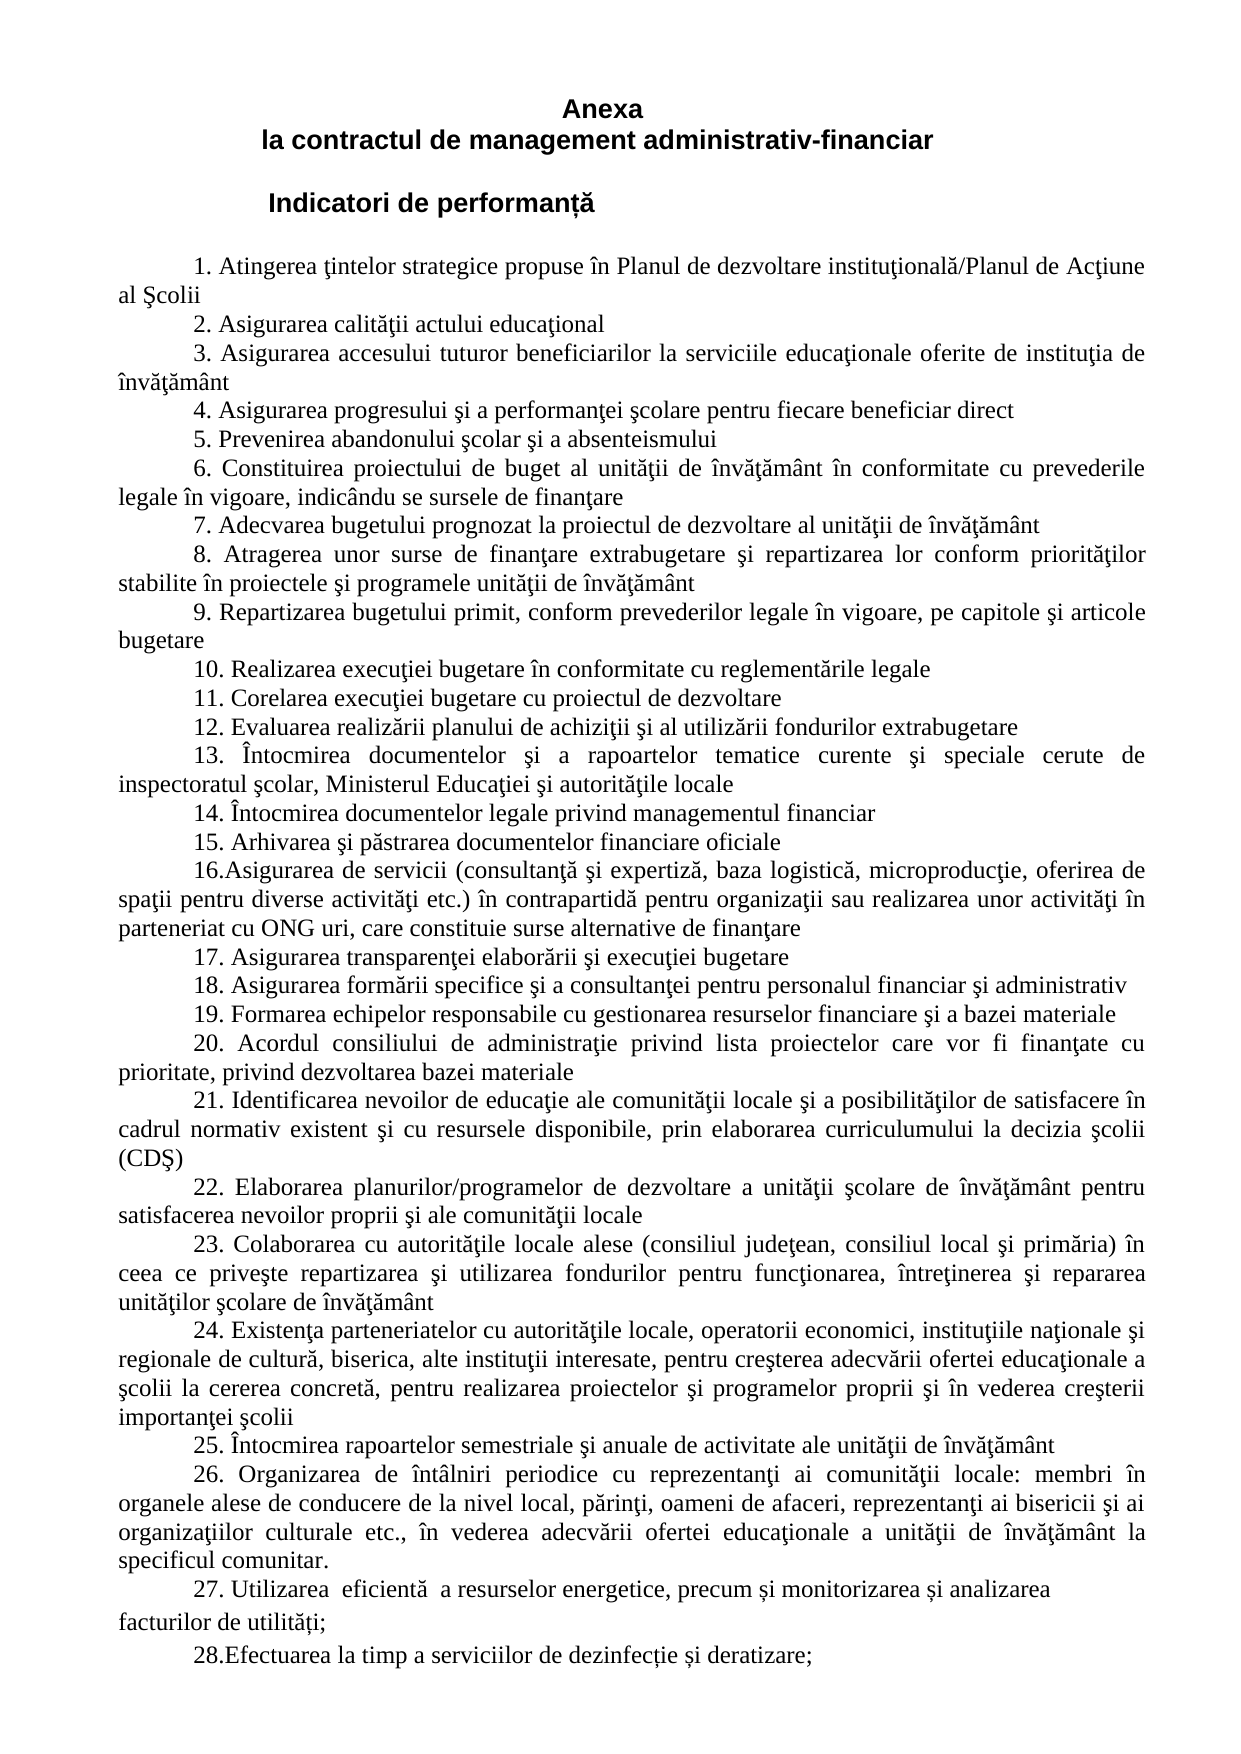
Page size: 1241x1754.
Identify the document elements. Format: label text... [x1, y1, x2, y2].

text 24. Existenţa parteneriatelor cu autorităţile locale, operatorii economici, instituţiile naţionale şi regionale de cultură, biserica, alte instituţii interesate, pentru creşterea adecvării ofertei educaţionale a şcolii la cererea concretă, pentru realizarea proiectelor şi programelor proprii şi în vederea creşterii importanţei şcolii [118, 1315, 1147, 1430]
text la contractul de management administrativ-financiar [118, 124, 1147, 155]
text Indicatori de performanță [118, 187, 1147, 218]
text 23. Colaborarea cu autorităţile locale alese (consiliul judeţean, consiliul local şi primăria) în ceea ce priveşte repartizarea şi utilizarea fondurilor pentru funcţionarea, întreţinerea şi repararea unităţilor şcolare de învăţământ [118, 1229, 1147, 1315]
text 18. Asigurarea formării specifice şi a consultanţei pentru personalul financiar şi administrativ [118, 970, 1147, 999]
text 27. Utilizarea eficientă a resurselor energetice, precum și monitorizarea și analizarea facturilor de utilități; 28.Efectuarea la timp a serviciilor de dezinfecție și deratizare; [118, 1574, 1147, 1669]
text 7. Adecvarea bugetului prognozat la proiectul de dezvoltare al unităţii de învăţământ [118, 510, 1147, 539]
text 1. Atingerea ţintelor strategice propuse în Planul de dezvoltare instituţională/Planul de Acţiune al Şcolii [118, 249, 1147, 309]
text 16.Asigurarea de servicii (consultanţă şi expertiză, baza logistică, microproducţie, oferirea de spaţii pentru diverse activităţi etc.) în contrapartidă pentru organizaţii sau realizarea unor activităţi în parteneriat cu ONG uri, care constituie surse alternative de finanţare [118, 855, 1147, 942]
text Anexa [118, 93, 1147, 124]
text 26. Organizarea de întâlniri periodice cu reprezentanţi ai comunităţii locale: membri în organele alese de conducere de la nivel local, părinţi, oameni de afaceri, reprezentanţi ai bisericii şi ai organizaţiilor culturale etc., în vederea adecvării ofertei educaţionale a unităţii de învăţământ la specificul comunitar. [118, 1459, 1147, 1574]
text 3. Asigurarea accesului tuturor beneficiarilor la serviciile educaţionale oferite de instituţia de învăţământ [118, 338, 1147, 395]
text 25. Întocmirea rapoartelor semestriale şi anuale de activitate ale unităţii de învăţământ [118, 1430, 1147, 1459]
text 2. Asigurarea calităţii actului educaţional [118, 309, 1147, 338]
text 4. Asigurarea progresului şi a performanţei şcolare pentru fiecare beneficiar direct [118, 395, 1147, 424]
text 17. Asigurarea transparenţei elaborării şi execuţiei bugetare [118, 942, 1147, 970]
text 5. Prevenirea abandonului şcolar şi a absenteismului [118, 424, 1147, 453]
text 6. Constituirea proiectului de buget al unităţii de învăţământ în conformitate cu prevederile legale în vigoare, indicându se sursele de finanţare [118, 453, 1147, 510]
text 19. Formarea echipelor responsabile cu gestionarea resurselor financiare şi a bazei materiale [118, 999, 1147, 1028]
text 13. Întocmirea documentelor şi a rapoartelor tematice curente şi speciale cerute de inspectoratul şcolar, Ministerul Educaţiei şi autorităţile locale [118, 740, 1147, 798]
text 10. Realizarea execuţiei bugetare în conformitate cu reglementările legale [118, 654, 1147, 683]
text 12. Evaluarea realizării planului de achiziţii şi al utilizării fondurilor extrabugetare [118, 712, 1147, 740]
text 22. Elaborarea planurilor/programelor de dezvoltare a unităţii şcolare de învăţământ pentru satisfacerea nevoilor proprii şi ale comunităţii locale [118, 1172, 1147, 1229]
text 8. Atragerea unor surse de finanţare extrabugetare şi repartizarea lor conform priorităţilor stabilite în proiectele şi programele unităţii de învăţământ [118, 539, 1147, 597]
text 20. Acordul consiliului de administraţie privind lista proiectelor care vor fi finanţate cu prioritate, privind dezvoltarea bazei materiale [118, 1028, 1147, 1085]
text 21. Identificarea nevoilor de educaţie ale comunităţii locale şi a posibilităţilor de satisfacere în cadrul normativ existent şi cu resursele disponibile, prin elaborarea curriculumului la decizia şcolii (CDŞ) [118, 1085, 1147, 1172]
text 11. Corelarea execuţiei bugetare cu proiectul de dezvoltare [118, 683, 1147, 712]
text 14. Întocmirea documentelor legale privind managementul financiar [118, 798, 1147, 827]
text 9. Repartizarea bugetului primit, conform prevederilor legale în vigoare, pe capitole şi articole bugetare [118, 597, 1147, 654]
text 15. Arhivarea şi păstrarea documentelor financiare oficiale [118, 827, 1147, 855]
